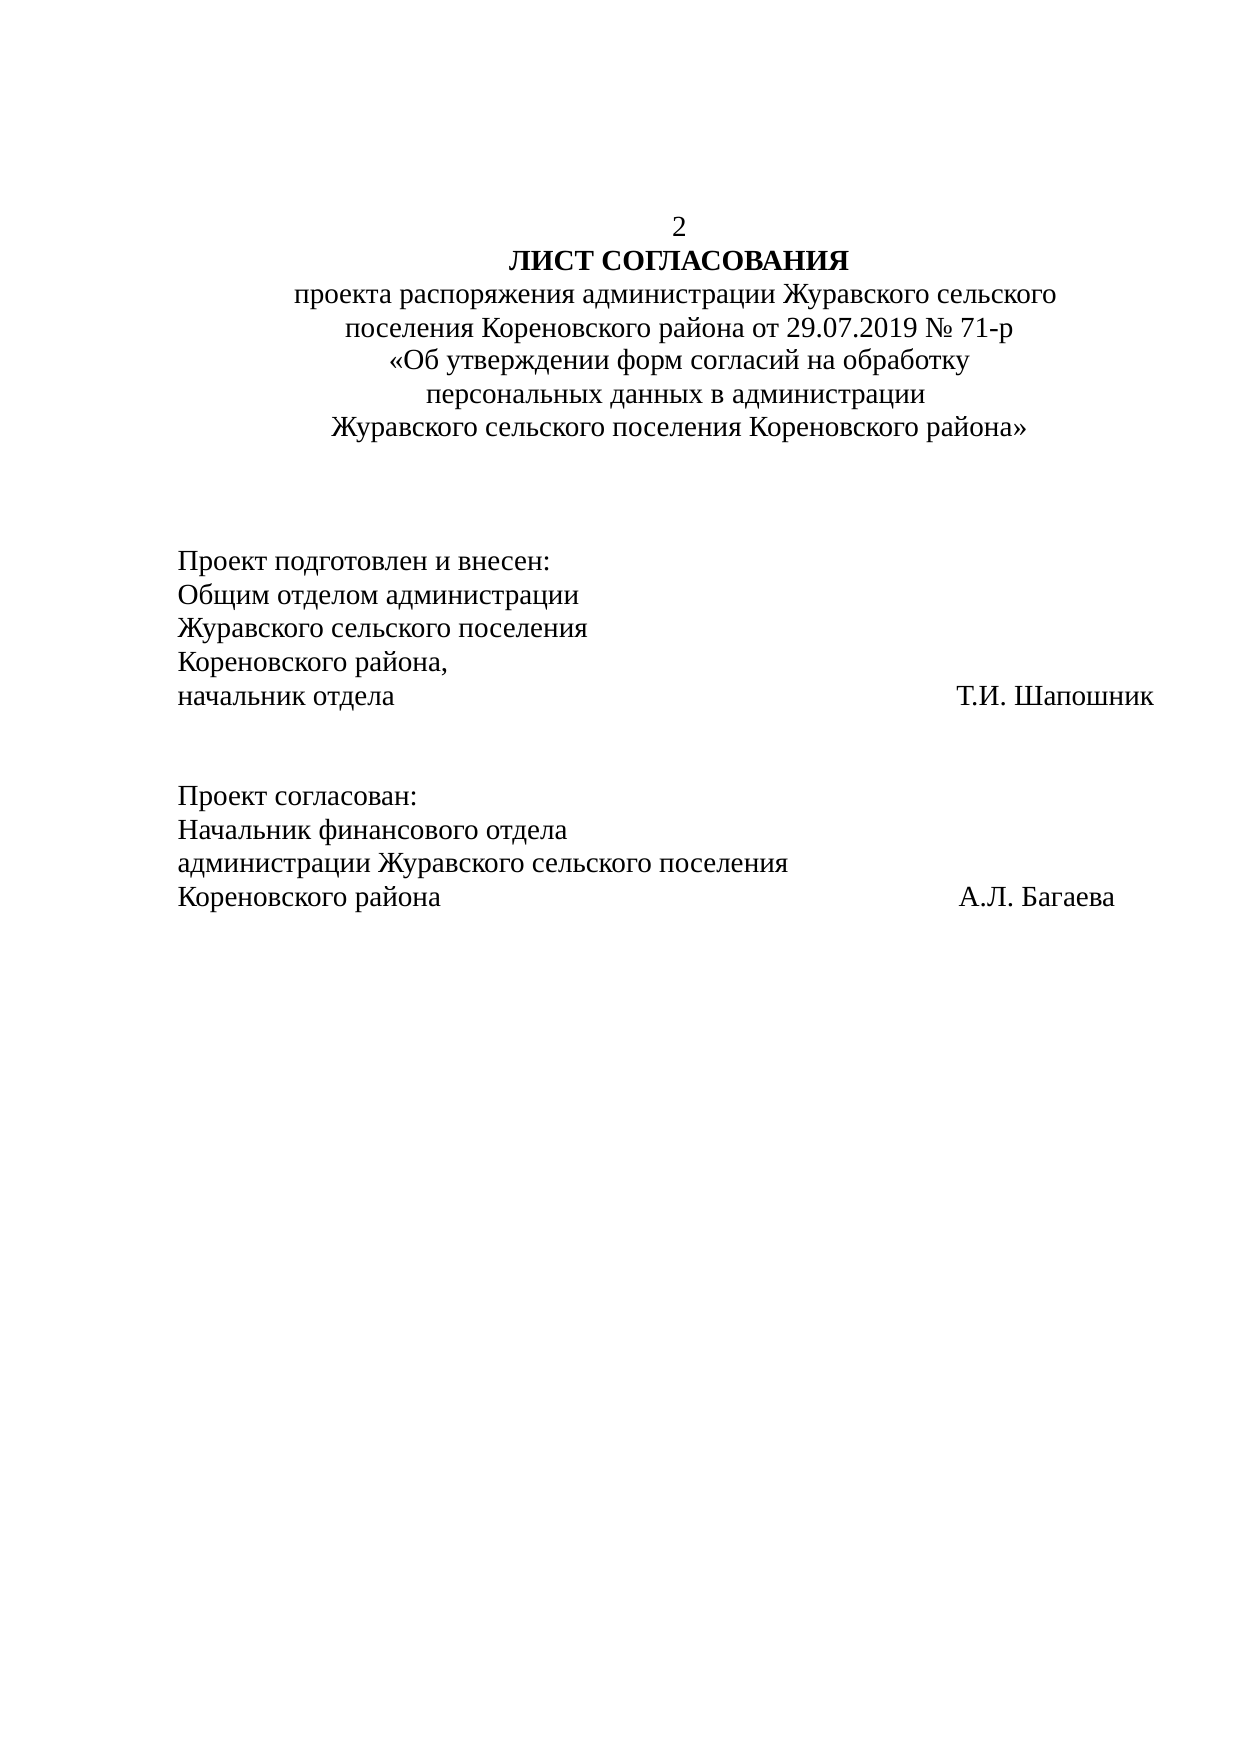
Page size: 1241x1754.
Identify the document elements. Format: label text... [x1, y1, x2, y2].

text поселения Кореновского района от 29.07.2019 № 71-р [177, 310, 1181, 343]
text Кореновского района, [177, 644, 1181, 678]
text Начальник финансового отдела [177, 812, 1181, 845]
text начальник отдела Т.И. Шапошник [177, 678, 1181, 711]
text ЛИСТ СОГЛАСОВАНИЯ [177, 243, 1181, 276]
text Журавского сельского поселения Кореновского района» [180, 410, 1178, 443]
text Проект согласован: [177, 778, 1181, 812]
text «Об утверждении форм согласий на обработку [180, 343, 1178, 376]
text проекта распоряжения администрации Журавского сельского [177, 276, 1181, 310]
text персональных данных в администрации [180, 376, 1178, 410]
text Журавского сельского поселения [177, 611, 1181, 644]
text Проект подготовлен и внесен: [177, 543, 1181, 577]
text Общим отделом администрации [177, 577, 1181, 611]
text Кореновского района А.Л. Багаева [177, 879, 1181, 912]
text администрации Журавского сельского поселения [177, 845, 1181, 879]
text 2 [177, 209, 1181, 243]
